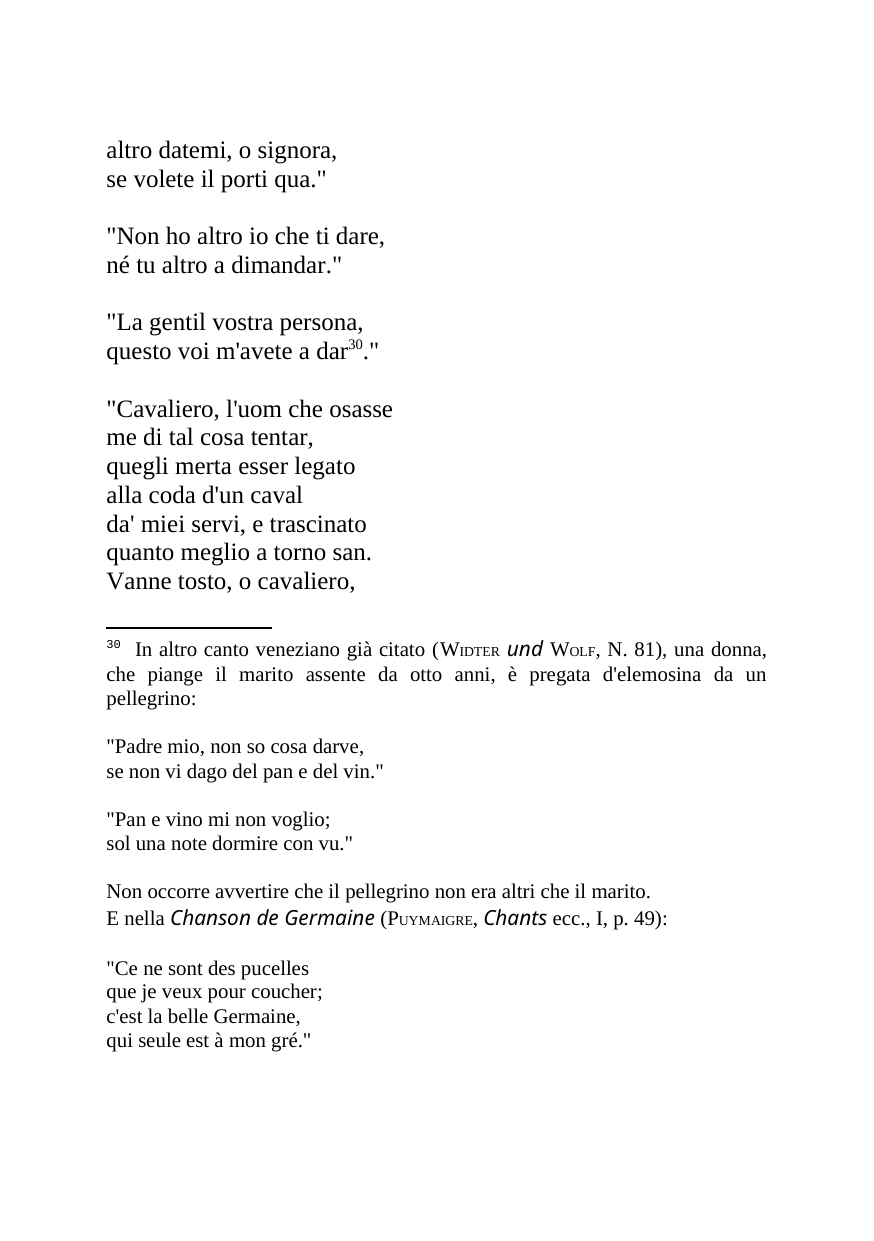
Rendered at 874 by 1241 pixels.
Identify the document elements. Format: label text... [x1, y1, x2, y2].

text questo voi m'avete a dar." [106, 336, 768, 365]
text quanto meglio a torno san. [106, 537, 768, 566]
text me di tal cosa tentar, [106, 422, 768, 451]
text "La gentil vostra persona, [106, 307, 768, 336]
text "Ce ne sont des pucelles [106, 955, 768, 979]
text E nella Chanson de Germaine (Puymaigre, Chants ecc., I, p. 49): [106, 903, 768, 931]
text se non vi dago del pan e del vin." [106, 758, 768, 783]
text Non occorre avvertire che il pellegrino non era altri che il marito. [106, 879, 768, 903]
text né tu altro a dimandar." [106, 250, 768, 279]
text Vanne tosto, o cavaliero, [106, 566, 768, 595]
text quegli merta esser legato [106, 451, 768, 480]
text alla coda d'un caval [106, 480, 768, 509]
text qui seule est à mon gré." [106, 1028, 768, 1052]
text c'est la belle Germaine, [106, 1003, 768, 1028]
text sol una note dormire con vu." [106, 831, 768, 855]
text altro datemi, o signora, [106, 135, 768, 164]
text "Pan e vino mi non voglio; [106, 807, 768, 831]
text In altro canto veneziano già citato (Widter und Wolf, N. 81), una donna, che piange il marito assente da otto anni, è pregata d'elemosina da un pellegrino: [106, 634, 768, 710]
text "Non ho altro io che ti dare, [106, 221, 768, 250]
text "Cavaliero, l'uom che osasse [106, 394, 768, 422]
text da' miei servi, e trascinato [106, 509, 768, 537]
text que je veux pour coucher; [106, 979, 768, 1003]
text se volete il porti qua." [106, 164, 768, 192]
text "Padre mio, non so cosa darve, [106, 734, 768, 758]
